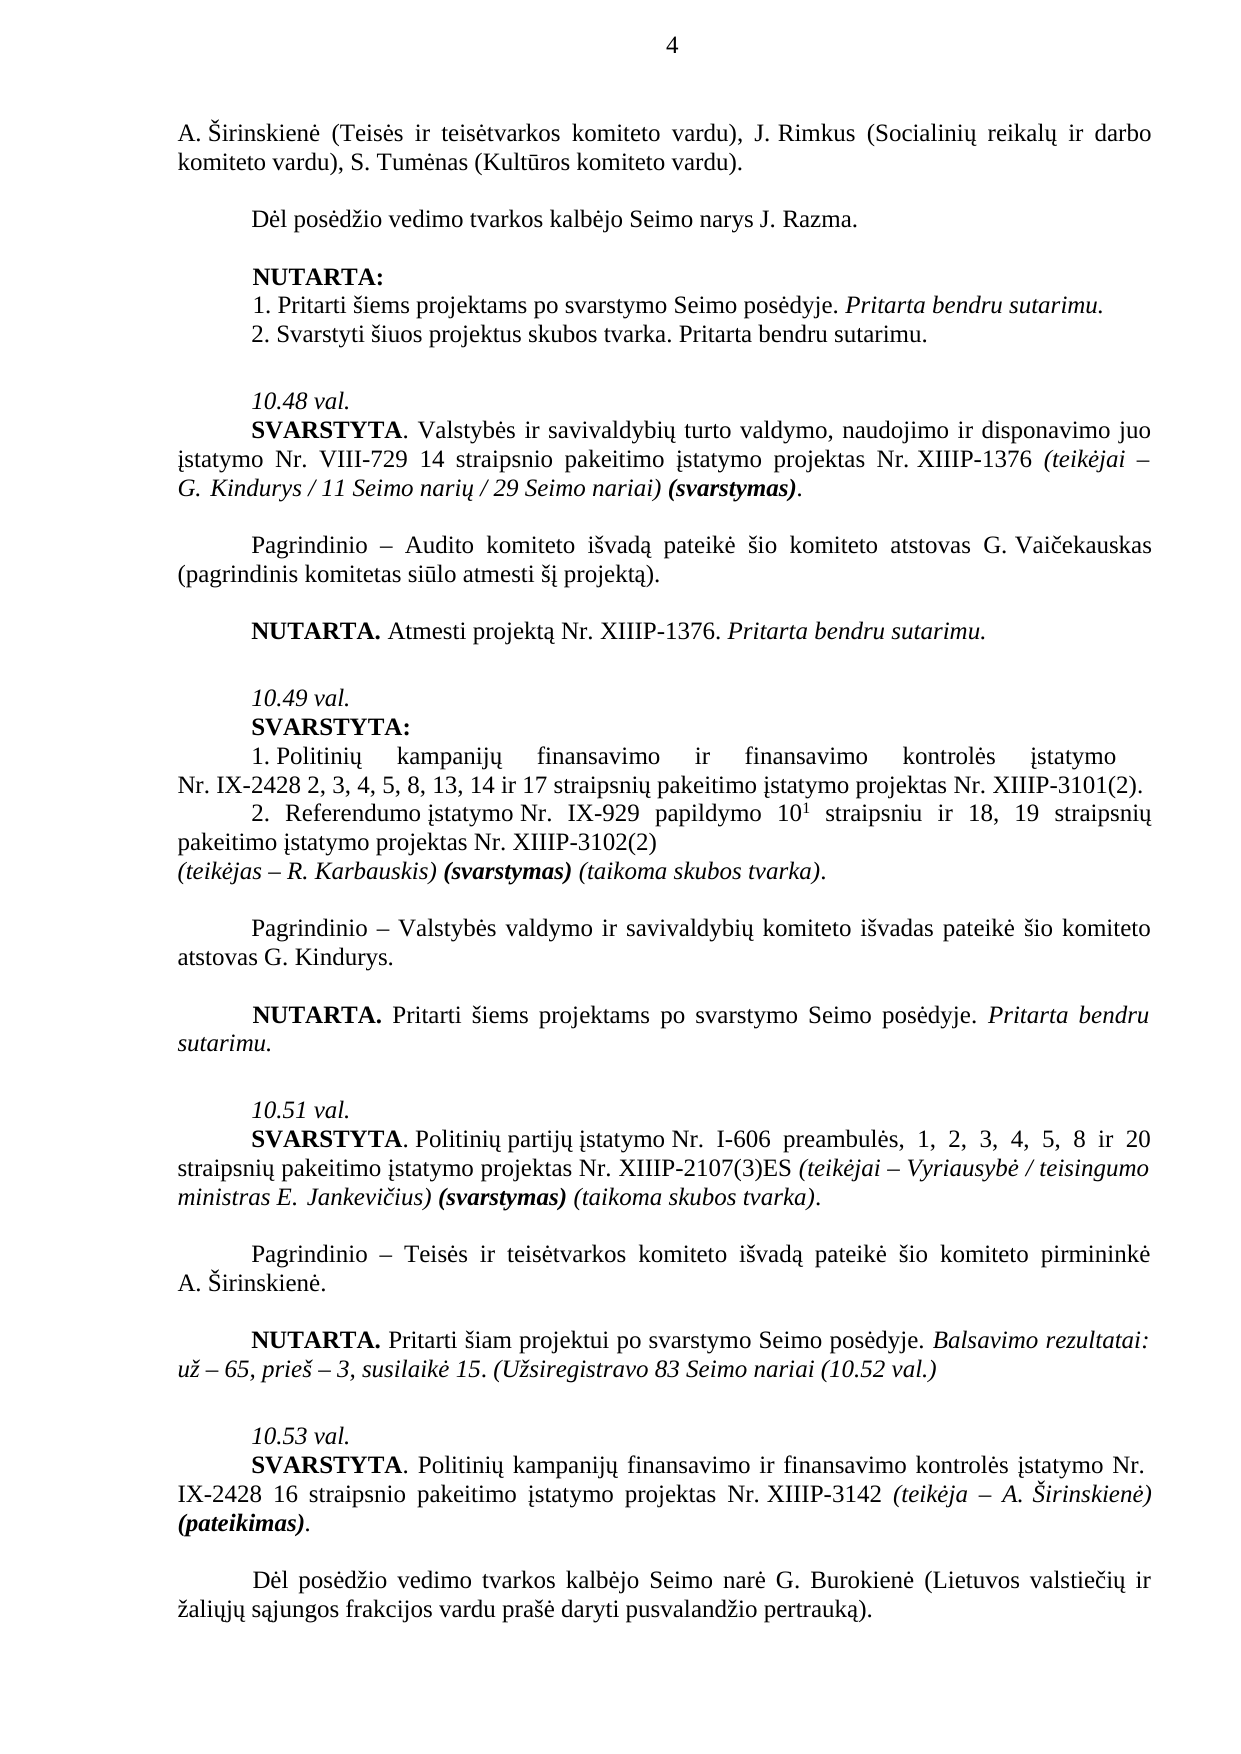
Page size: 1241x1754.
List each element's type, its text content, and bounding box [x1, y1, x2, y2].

text SVARSTYTA. Politinių kampanijų finansavimo ir finansavimo kontrolės įstatymo Nr. IX-2428 16 straipsnio pakeitimo įstatymo projektas Nr. XIIIP-3142 (teikėja – A. Širinskienė) (pateikimas). [177, 1450, 1152, 1536]
text SVARSTYTA: [177, 712, 1152, 741]
text NUTARTA. Pritarti šiam projektui po svarstymo Seimo posėdyje. Balsavimo rezultatai: už – 65, prieš – 3, susilaikė 15. (Užsiregistravo 83 Seimo nariai (10.52 val.) [177, 1326, 1152, 1383]
text Pagrindinio – Teisės ir teisėtvarkos komiteto išvadą pateikė šio komiteto pirmininkė A. Širinskienė. [177, 1239, 1152, 1297]
text 10.48 val. [177, 386, 1152, 415]
text SVARSTYTA. Valstybės ir savivaldybių turto valdymo, naudojimo ir disponavimo juo įstatymo Nr. VIII-729 14 straipsnio pakeitimo įstatymo projektas Nr. XIIIP-1376 (teikėjai – G. Kindurys / 11 Seimo narių / 29 Seimo nariai) (svarstymas). [177, 415, 1152, 501]
text Pagrindinio – Audito komiteto išvadą pateikė šio komiteto atstovas G. Vaičekauskas (pagrindinis komitetas siūlo atmesti šį projektą). [177, 530, 1152, 588]
text A. Širinskienė (Teisės ir teisėtvarkos komiteto vardu), J. Rimkus (Socialinių reikalų ir darbo komiteto vardu), S. Tumėnas (Kultūros komiteto vardu). [177, 118, 1152, 176]
text 10.51 val. [177, 1096, 1152, 1124]
text Dėl posėdžio vedimo tvarkos kalbėjo Seimo narys J. Razma. [177, 204, 1152, 233]
text (teikėjas – R. Karbauskis) (svarstymas) (taikoma skubos tvarka). [177, 856, 1152, 885]
text 10.49 val. [177, 683, 1152, 712]
text SVARSTYTA. Politinių partijų įstatymo Nr. I-606 preambulės, 1, 2, 3, 4, 5, 8 ir 20 straipsnių pakeitimo įstatymo projektas Nr. XIIIP-2107(3)ES (teikėjai – Vyriausybė / teisingumo ministras E. Jankevičius) (svarstymas) (taikoma skubos tvarka). [177, 1124, 1152, 1211]
text 1. Pritarti šiems projektams po svarstymo Seimo posėdyje. Pritarta bendru sutarimu. [177, 291, 1152, 319]
text NUTARTA. Pritarti šiems projektams po svarstymo Seimo posėdyje. Pritarta bendru sutarimu. [177, 1000, 1152, 1057]
text Dėl posėdžio vedimo tvarkos kalbėjo Seimo narė G. Burokienė (Lietuvos valstiečių ir žaliųjų sąjungos frakcijos vardu prašė daryti pusvalandžio pertrauką). [177, 1565, 1152, 1623]
text 2. Referendumo įstatymo Nr. IX-929 papildymo 101 straipsniu ir 18, 19 straipsnių pakeitimo įstatymo projektas Nr. XIIIP-3102(2) [177, 798, 1152, 856]
text NUTARTA. Atmesti projektą Nr. XIIIP-1376. Pritarta bendru sutarimu. [177, 616, 1152, 645]
text 2. Svarstyti šiuos projektus skubos tvarka. Pritarta bendru sutarimu. [177, 319, 1152, 348]
text 1. Politinių kampanijų finansavimo ir finansavimo kontrolės įstatymo Nr. IX-2428 2, 3, 4, 5, 8, 13, 14 ir 17 straipsnių pakeitimo įstatymo projektas Nr. XIIIP-3101(2). [177, 741, 1152, 798]
text NUTARTA: [177, 262, 1152, 291]
text 10.53 val. [177, 1421, 1152, 1450]
text Pagrindinio – Valstybės valdymo ir savivaldybių komiteto išvadas pateikė šio komiteto atstovas G. Kindurys. [177, 913, 1152, 971]
